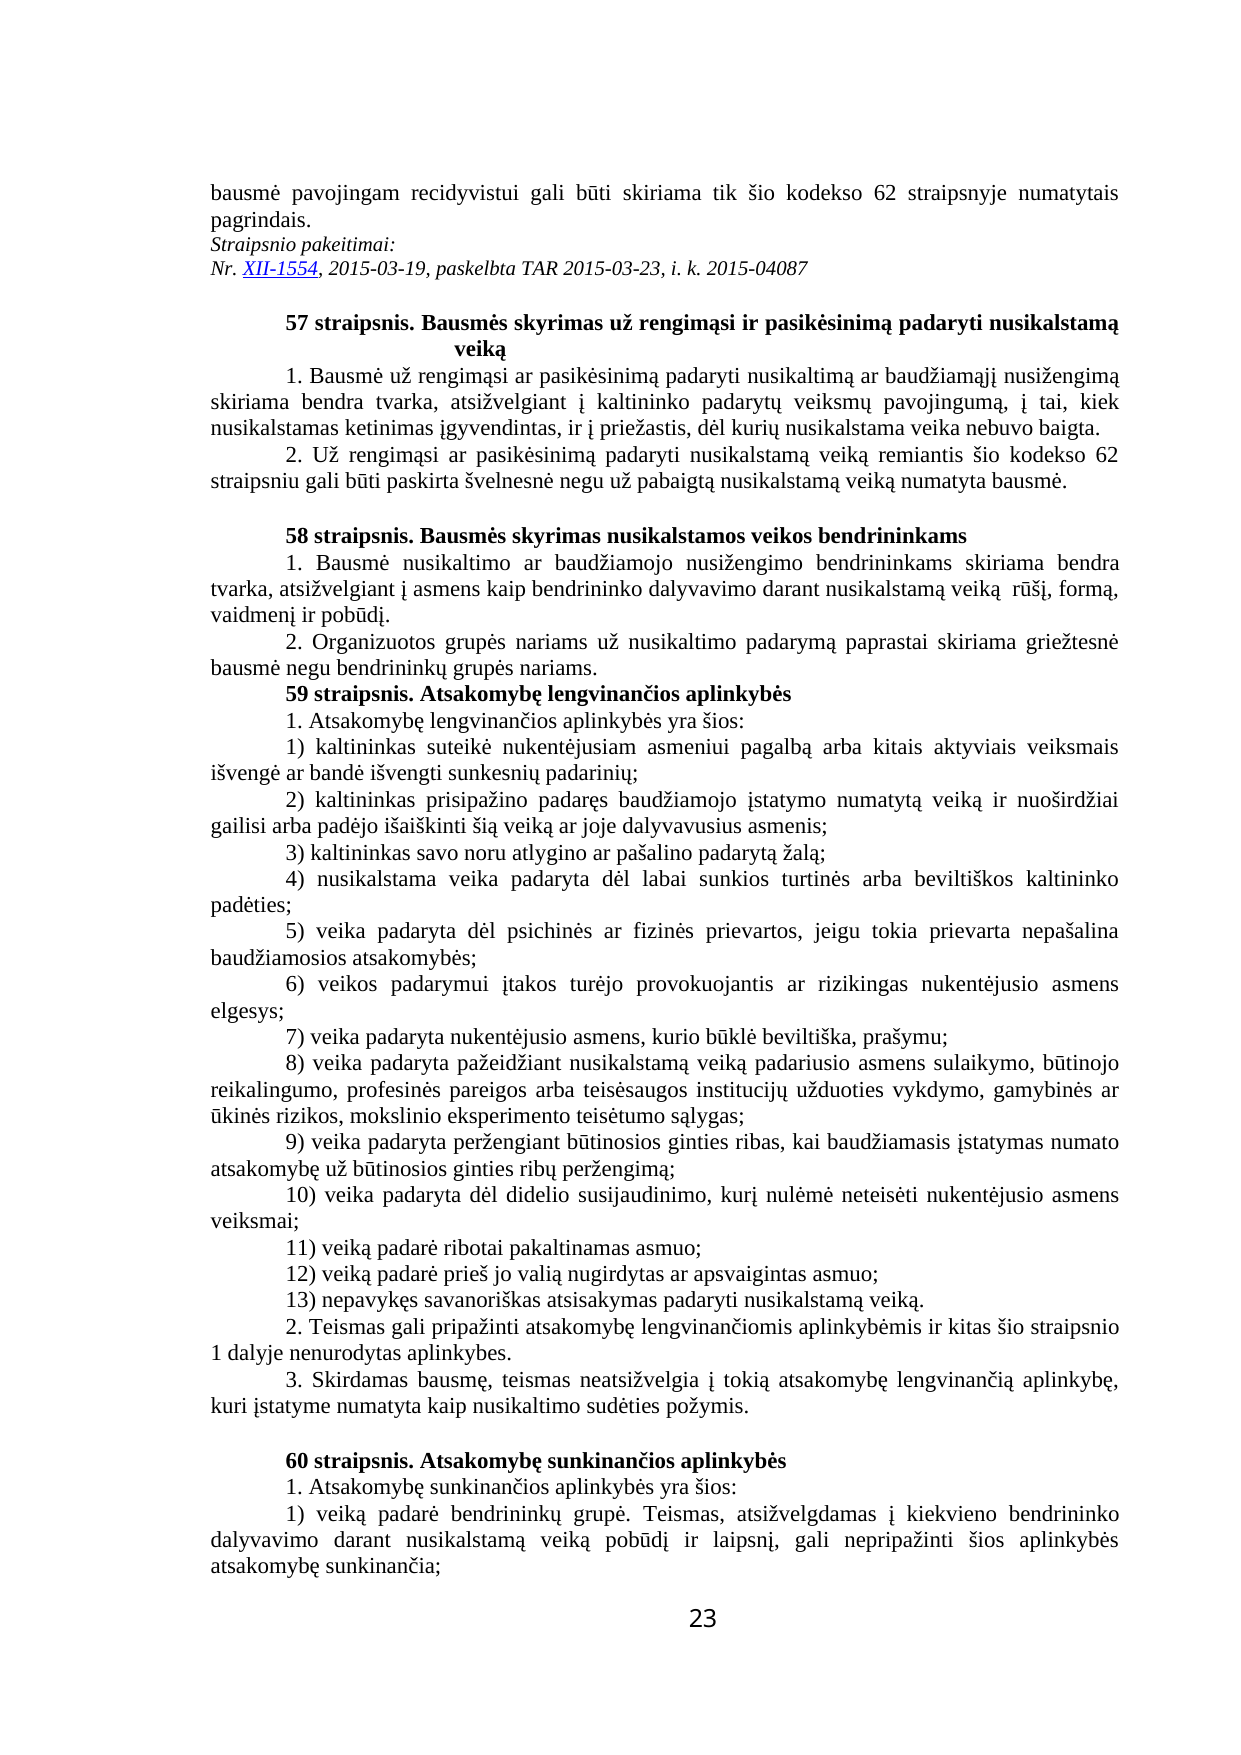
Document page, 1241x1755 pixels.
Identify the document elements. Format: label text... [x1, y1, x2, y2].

text 2. Organizuotos grupės nariams už nusikaltimo padarymą paprastai skiriama griežtesnė bausmė negu bendrininkų grupės nariams. [210, 628, 1120, 680]
text 4) nusikalstama veika padaryta dėl labai sunkios turtinės arba beviltiškos kaltininko padėties; [210, 865, 1120, 918]
text Straipsnio pakeitimai: [210, 232, 1120, 256]
text Nr. XII-1554, 2015-03-19, paskelbta TAR 2015-03-23, i. k. 2015-04087 [210, 256, 1120, 280]
text 1) veiką padarė bendrininkų grupė. Teismas, atsižvelgdamas į kiekvieno bendrininko dalyvavimo darant nusikalstamą veiką pobūdį ir laipsnį, gali nepripažinti šios aplinkybės atsakomybę sunkinančia; [210, 1500, 1120, 1579]
text 1) kaltininkas suteikė nukentėjusiam asmeniui pagalbą arba kitais aktyviais veiksmais išvengė ar bandė išvengti sunkesnių padarinių; [210, 733, 1120, 786]
text 3. Skirdamas bausmę, teismas neatsižvelgia į tokią atsakomybę lengvinančią aplinkybę, kuri įstatyme numatyta kaip nusikaltimo sudėties požymis. [210, 1366, 1120, 1418]
text 1. Bausmė nusikaltimo ar baudžiamojo nusižengimo bendrininkams skiriama bendra tvarka, atsižvelgiant į asmens kaip bendrininko dalyvavimo darant nusikalstamą veiką rūšį, formą, vaidmenį ir pobūdį. [210, 549, 1120, 628]
text 13) nepavykęs savanoriškas atsisakymas padaryti nusikalstamą veiką. [210, 1287, 1120, 1313]
text 2. Už rengimąsi ar pasikėsinimą padaryti nusikalstamą veiką remiantis šio kodekso 62 straipsniu gali būti paskirta švelnesnė negu už pabaigtą nusikalstamą veiką numatyta bausmė. [210, 441, 1120, 493]
text 1. Atsakomybę sunkinančios aplinkybės yra šios: [210, 1473, 1120, 1500]
text 1. Atsakomybę lengvinančios aplinkybės yra šios: [210, 707, 1120, 733]
text 12) veiką padarė prieš jo valią nugirdytas ar apsvaigintas asmuo; [210, 1260, 1120, 1287]
text 7) veika padaryta nukentėjusio asmens, kurio būklė beviltiška, prašymu; [210, 1023, 1120, 1049]
text 6) veikos padarymui įtakos turėjo provokuojantis ar rizikingas nukentėjusio asmens elgesys; [210, 970, 1120, 1023]
text 10) veika padaryta dėl didelio susijaudinimo, kurį nulėmė neteisėti nukentėjusio asmens veiksmai; [210, 1181, 1120, 1234]
text 2. Teismas gali pripažinti atsakomybę lengvinančiomis aplinkybėmis ir kitas šio straipsnio 1 dalyje nenurodytas aplinkybes. [210, 1313, 1120, 1366]
text 2) kaltininkas prisipažino padaręs baudžiamojo įstatymo numatytą veiką ir nuoširdžiai gailisi arba padėjo išaiškinti šią veiką ar joje dalyvavusius asmenis; [210, 786, 1120, 838]
text 11) veiką padarė ribotai pakaltinamas asmuo; [210, 1234, 1120, 1260]
text 3) kaltininkas savo noru atlygino ar pašalino padarytą žalą; [210, 838, 1120, 865]
text 57 straipsnis. Bausmės skyrimas už rengimąsi ir pasikėsinimą padaryti nusikalstamą veiką [285, 309, 1120, 362]
text 9) veika padaryta peržengiant būtinosios ginties ribas, kai baudžiamasis įstatymas numato atsakomybę už būtinosios ginties ribų peržengimą; [210, 1128, 1120, 1181]
text 5) veika padaryta dėl psichinės ar fizinės prievartos, jeigu tokia prievarta nepašalina baudžiamosios atsakomybės; [210, 918, 1120, 970]
text bausmė pavojingam recidyvistui gali būti skiriama tik šio kodekso 62 straipsnyje numatytais pagrindais. [210, 179, 1120, 232]
text 59 straipsnis. Atsakomybę lengvinančios aplinkybės [210, 680, 1120, 707]
text 8) veika padaryta pažeidžiant nusikalstamą veiką padariusio asmens sulaikymo, būtinojo reikalingumo, profesinės pareigos arba teisėsaugos institucijų užduoties vykdymo, gamybinės ar ūkinės rizikos, mokslinio eksperimento teisėtumo sąlygas; [210, 1049, 1120, 1128]
text 58 straipsnis. Bausmės skyrimas nusikalstamos veikos bendrininkams [210, 522, 1120, 549]
text 1. Bausmė už rengimąsi ar pasikėsinimą padaryti nusikaltimą ar baudžiamąjį nusižengimą skiriama bendra tvarka, atsižvelgiant į kaltininko padarytų veiksmų pavojingumą, į tai, kiek nusikalstamas ketinimas įgyvendintas, ir į priežastis, dėl kurių nusikalstama veika nebuvo baigta. [210, 362, 1120, 441]
text 60 straipsnis. Atsakomybę sunkinančios aplinkybės [210, 1447, 1120, 1473]
